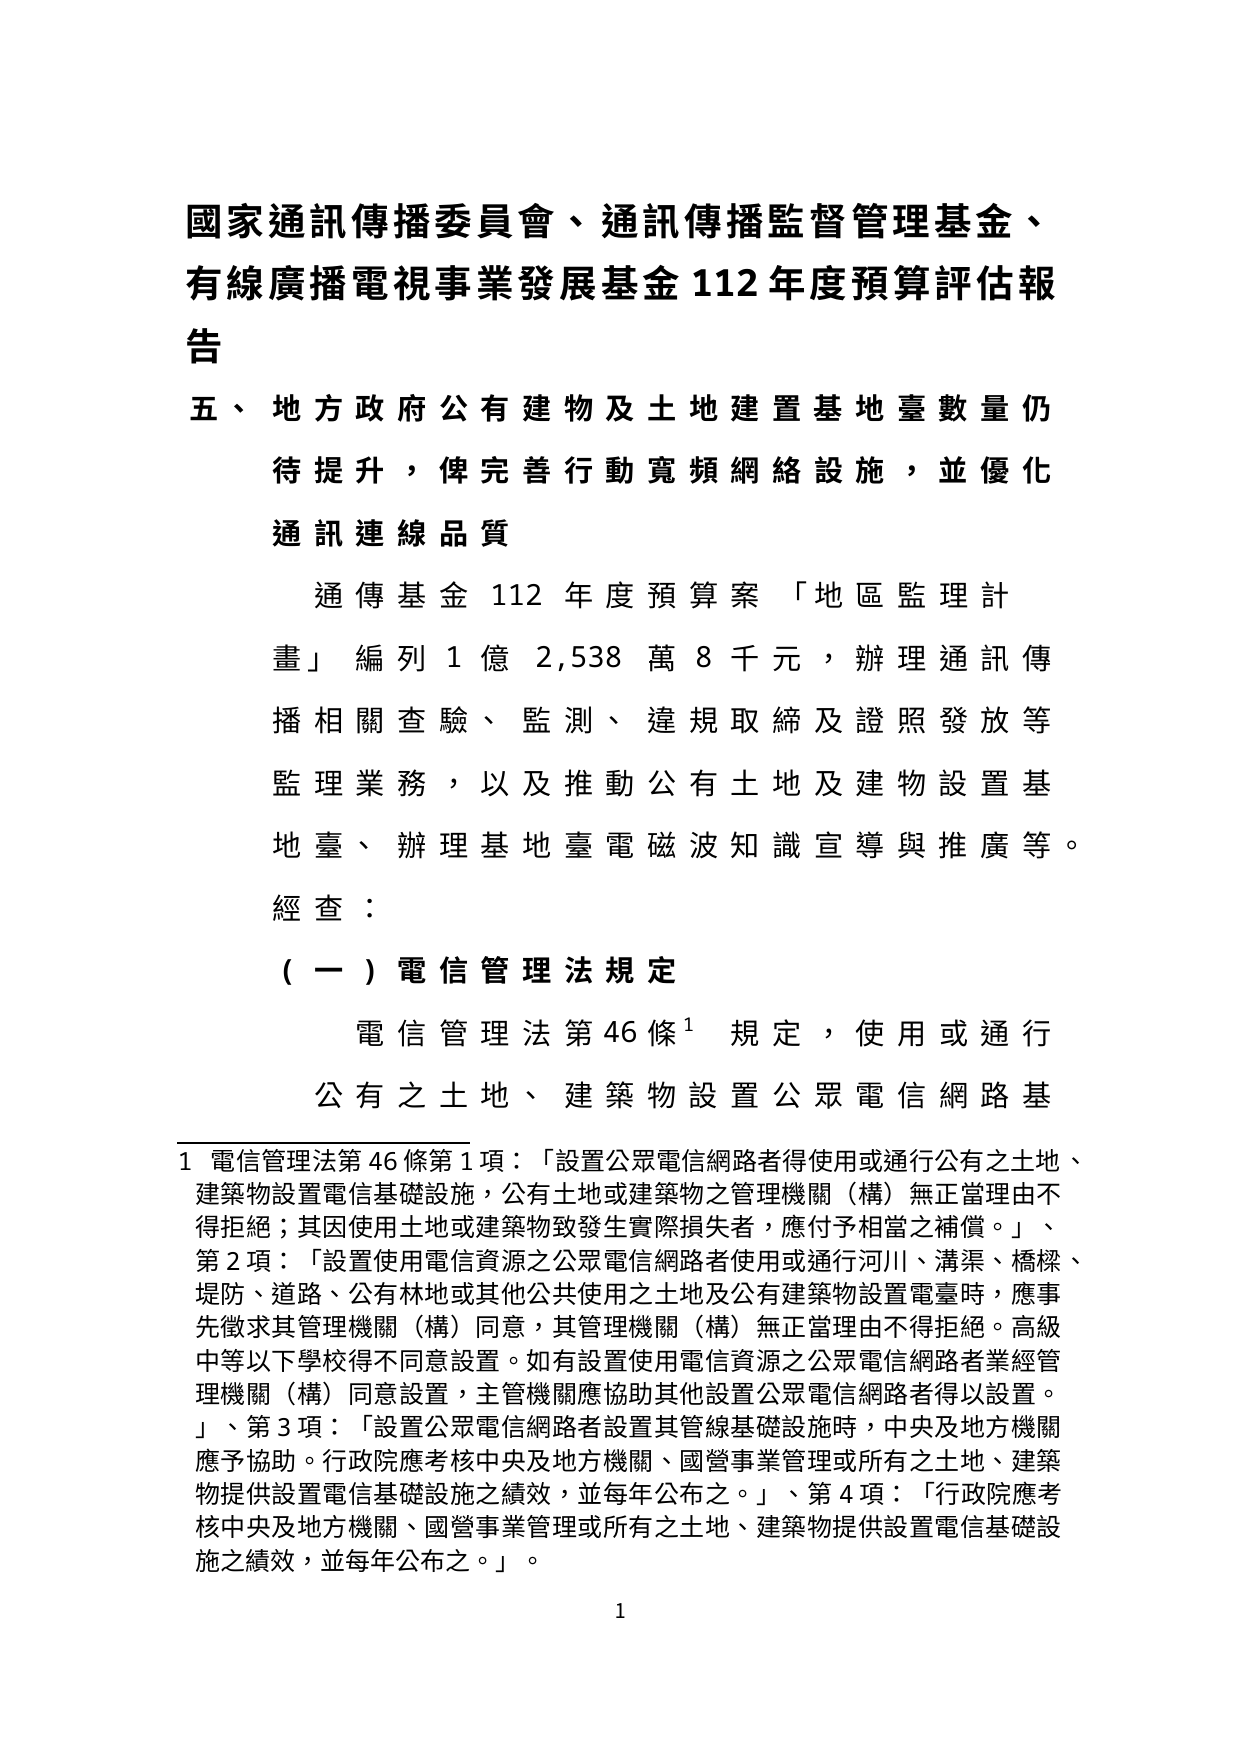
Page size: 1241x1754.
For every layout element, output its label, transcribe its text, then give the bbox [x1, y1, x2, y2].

text 國家通訊傳播委員會、通訊傳播監督管理基金、有線廣播電視事業發展基金112年度預算評估報告 [183, 177, 1058, 365]
text 通傳基金112年度預算案「地區監理計畫」編列1億2,538萬8千元，辦理通訊傳播相關查驗、監測、違規取締及證照發放等監理業務，以及推動公有土地及建物設置基地臺、辦理基地臺電磁波知識宣導與推廣等。經查： [242, 552, 1058, 927]
text 電信管理法第46條規定，使用或通行公有之土地、建築物設置公眾電信網路基 [271, 990, 1058, 1115]
text 五、地方政府公有建物及土地建置基地臺數量仍待提升，俾完善行動寬頻網絡設施，並優化通訊連線品質 [183, 365, 1058, 552]
text (一)電信管理法規定 [242, 927, 1058, 990]
text 電信管理法第46條第1項：「設置公眾電信網路者得使用或通行公有之土地、建築物設置電信基礎設施，公有土地或建築物之管理機關（構）無正當理由不得拒絕；其因使用土地或建築物致發生實際損失者，應付予相當之補償。」、第2項：「設置使用電信資源之公眾電信網路者使用或通行河川、溝渠、橋樑、堤防、道路、公有林地或其他公共使用之土地及公有建築物設置電臺時，應事先徵求其管理機關（構）同意，其管理機關（構）無正當理由不得拒絕。高級中等以下學校得不同意設置。如有設置使用電信資源之公眾電信網路者業經管理機關（構）同意設置，主管機關應協助其他設置公眾電信網路者得以設置。」、第3項：「設置公眾電信網路者設置其管線基礎設施時，中央及地方機關應予協助。行政院應考核中央及地方機關、國營事業管理或所有之土地、建築物提供設置電信基礎設施之績效，並每年公布之。」、第4項：「行政院應考核中央及地方機關、國營事業管理或所有之土地、建築物提供設置電信基礎設施之績效，並每年公布之。」。 [177, 1143, 1063, 1577]
